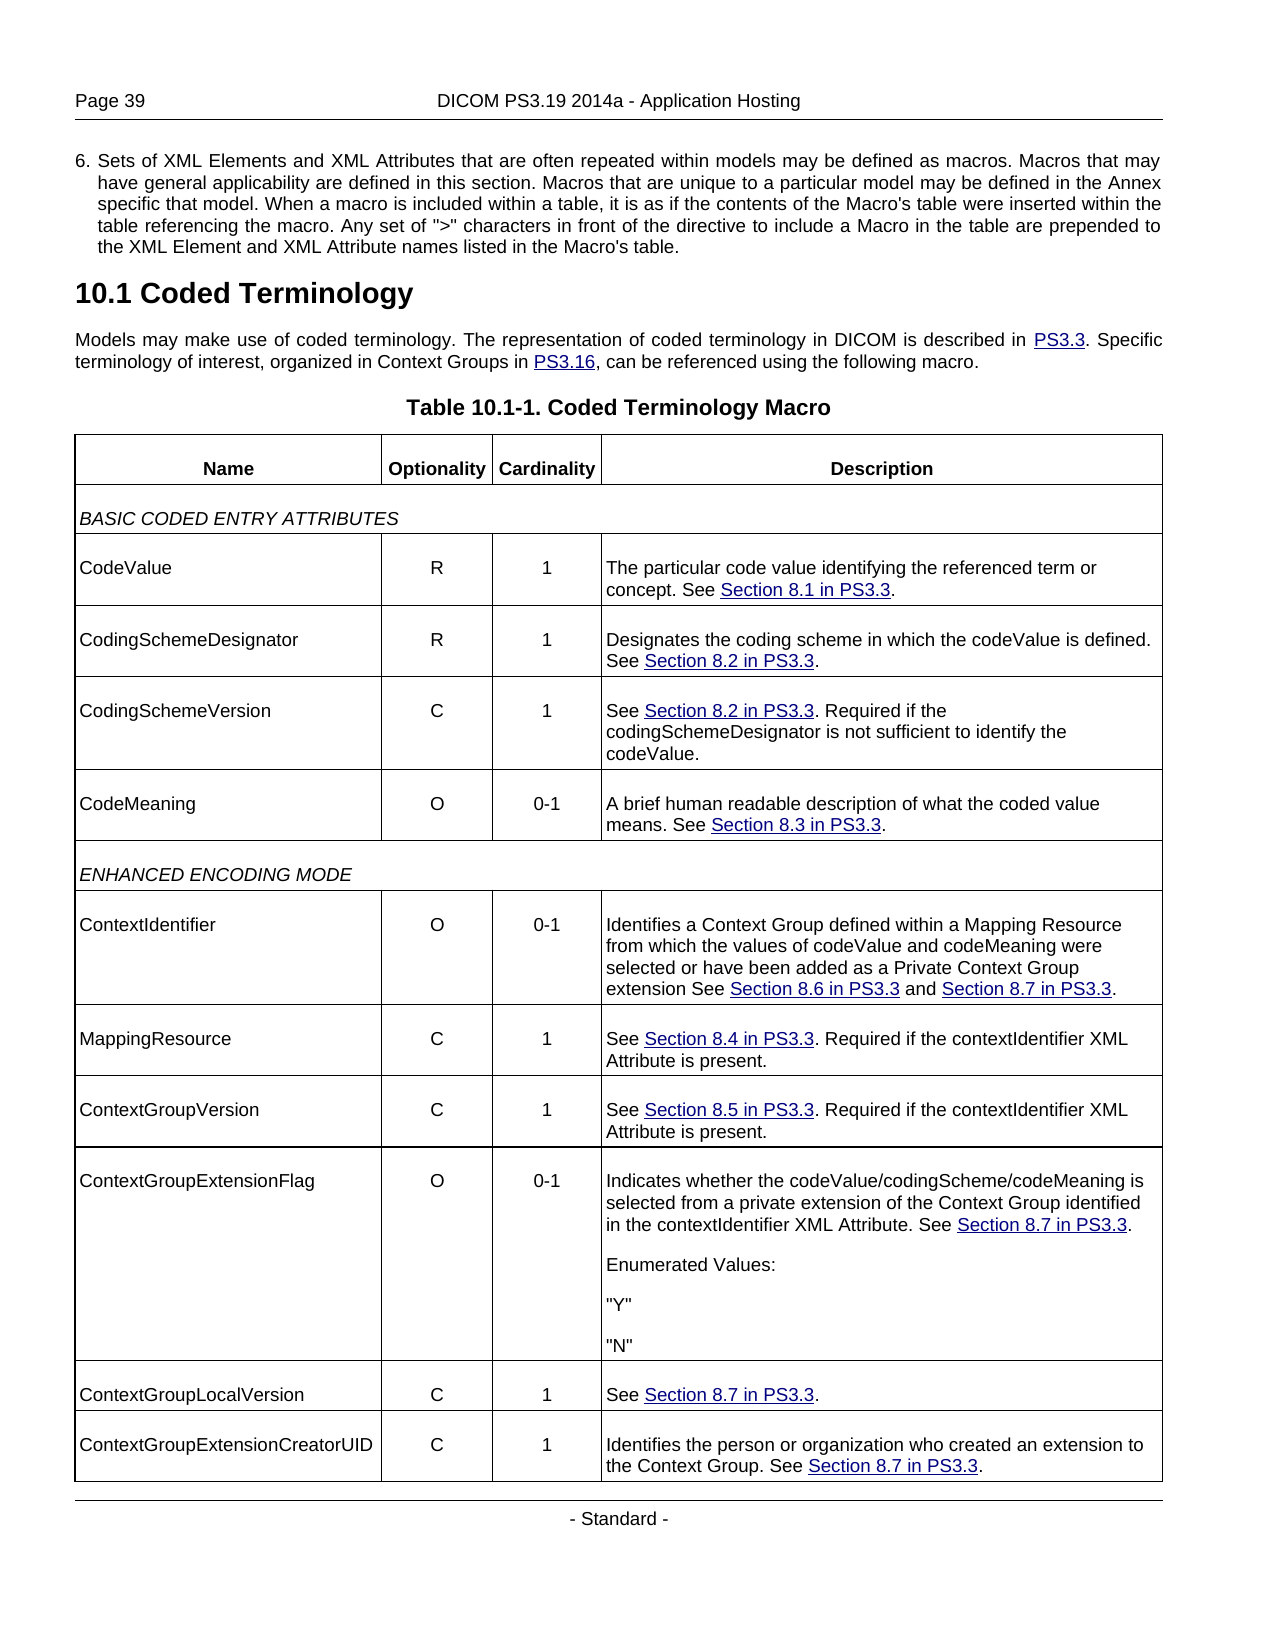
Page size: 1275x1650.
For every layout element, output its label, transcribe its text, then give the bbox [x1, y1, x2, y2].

table_cell R [382, 534, 492, 604]
table_cell 0-1 [493, 1148, 601, 1360]
text 10.1 Coded Terminology [75, 277, 1162, 310]
table_cell C [382, 1361, 492, 1410]
table_cell C [382, 1411, 492, 1481]
table_cell Indicates whether the codeValue/codingScheme/codeMeaning is selected from a private extension of the Context Group identified in the contextIdentifier XML Attribute. See Section 8.7 in PS3.3. Enumerated Values: "Y" "N" [602, 1148, 1162, 1360]
table_cell See Section 8.4 in PS3.3. Required if the contextIdentifier XML Attribute is present. [602, 1005, 1162, 1075]
table_cell R [382, 606, 492, 676]
table_cell 0-1 [493, 770, 601, 840]
table_cell CodingSchemeDesignator [76, 606, 381, 676]
table_cell A brief human readable description of what the coded value means. See Section 8.3 in PS3.3. [602, 770, 1162, 840]
table_cell Designates the coding scheme in which the codeValue is defined. See Section 8.2 in PS3.3. [602, 606, 1162, 676]
table_cell See Section 8.7 in PS3.3. [602, 1361, 1162, 1410]
table_header Description [602, 435, 1162, 483]
table_cell C [382, 1076, 492, 1146]
table_cell ContextGroupVersion [76, 1076, 381, 1146]
table_cell 1 [493, 677, 601, 768]
table_header Optionality [382, 435, 492, 483]
table_cell ContextGroupExtensionFlag [76, 1148, 381, 1360]
table_cell The particular code value identifying the referenced term or concept. See Section 8.1 in PS3.3. [602, 534, 1162, 604]
table_cell 1 [493, 1076, 601, 1146]
table_cell See Section 8.2 in PS3.3. Required if the codingSchemeDesignator is not sufficient to identify the codeValue. [602, 677, 1162, 768]
table_cell 1 [493, 534, 601, 604]
table_cell 1 [493, 1005, 601, 1075]
table_cell 1 [493, 606, 601, 676]
table_cell 1 [493, 1411, 601, 1481]
table_cell ContextGroupExtensionCreatorUID [76, 1411, 381, 1481]
list Sets of XML Elements and XML Attributes that are often repeated within models may be defined as macros. Macros that may have general applicability are defined in this section. Macros that are unique to a particular model may be defined in the Annex specific that model. When a macro is included within a table, it is as if the contents of the Macro's table were inserted within the table referencing the macro. Any set of ">" characters in front of the directive to include a Macro in the table are prepended to the XML Element and XML Attribute names listed in the Macro's table. [75, 150, 1162, 258]
table_cell See Section 8.5 in PS3.3. Required if the contextIdentifier XML Attribute is present. [602, 1076, 1162, 1146]
table_cell O [382, 891, 492, 1004]
text Table 10.1-1. Coded Terminology Macro [75, 394, 1162, 420]
table_header Name [76, 435, 381, 483]
table_cell MappingResource [76, 1005, 381, 1075]
table_cell C [382, 1005, 492, 1075]
table_header Cardinality [493, 435, 601, 483]
table_cell ENHANCED ENCODING MODE [76, 841, 1162, 889]
table_cell ContextGroupLocalVersion [76, 1361, 381, 1410]
table_cell O [382, 770, 492, 840]
table_cell 1 [493, 1361, 601, 1410]
table_cell 0-1 [493, 891, 601, 1004]
text Models may make use of coded terminology. The representation of coded terminology in DICOM is described in PS3.3. Specific terminology of interest, organized in Context Groups in PS3.16, can be referenced using the following macro. [75, 329, 1162, 372]
table_cell ContextIdentifier [76, 891, 381, 1004]
table_cell CodingSchemeVersion [76, 677, 381, 768]
table_cell O [382, 1148, 492, 1360]
table_cell Identifies a Context Group defined within a Mapping Resource from which the values of codeValue and codeMeaning were selected or have been added as a Private Context Group extension See Section 8.6 in PS3.3 and Section 8.7 in PS3.3. [602, 891, 1162, 1004]
table_cell BASIC CODED ENTRY ATTRIBUTES [76, 485, 1162, 533]
table_cell C [382, 677, 492, 768]
table_cell Identifies the person or organization who created an extension to the Context Group. See Section 8.7 in PS3.3. [602, 1411, 1162, 1481]
table_cell CodeValue [76, 534, 381, 604]
table_cell CodeMeaning [76, 770, 381, 840]
